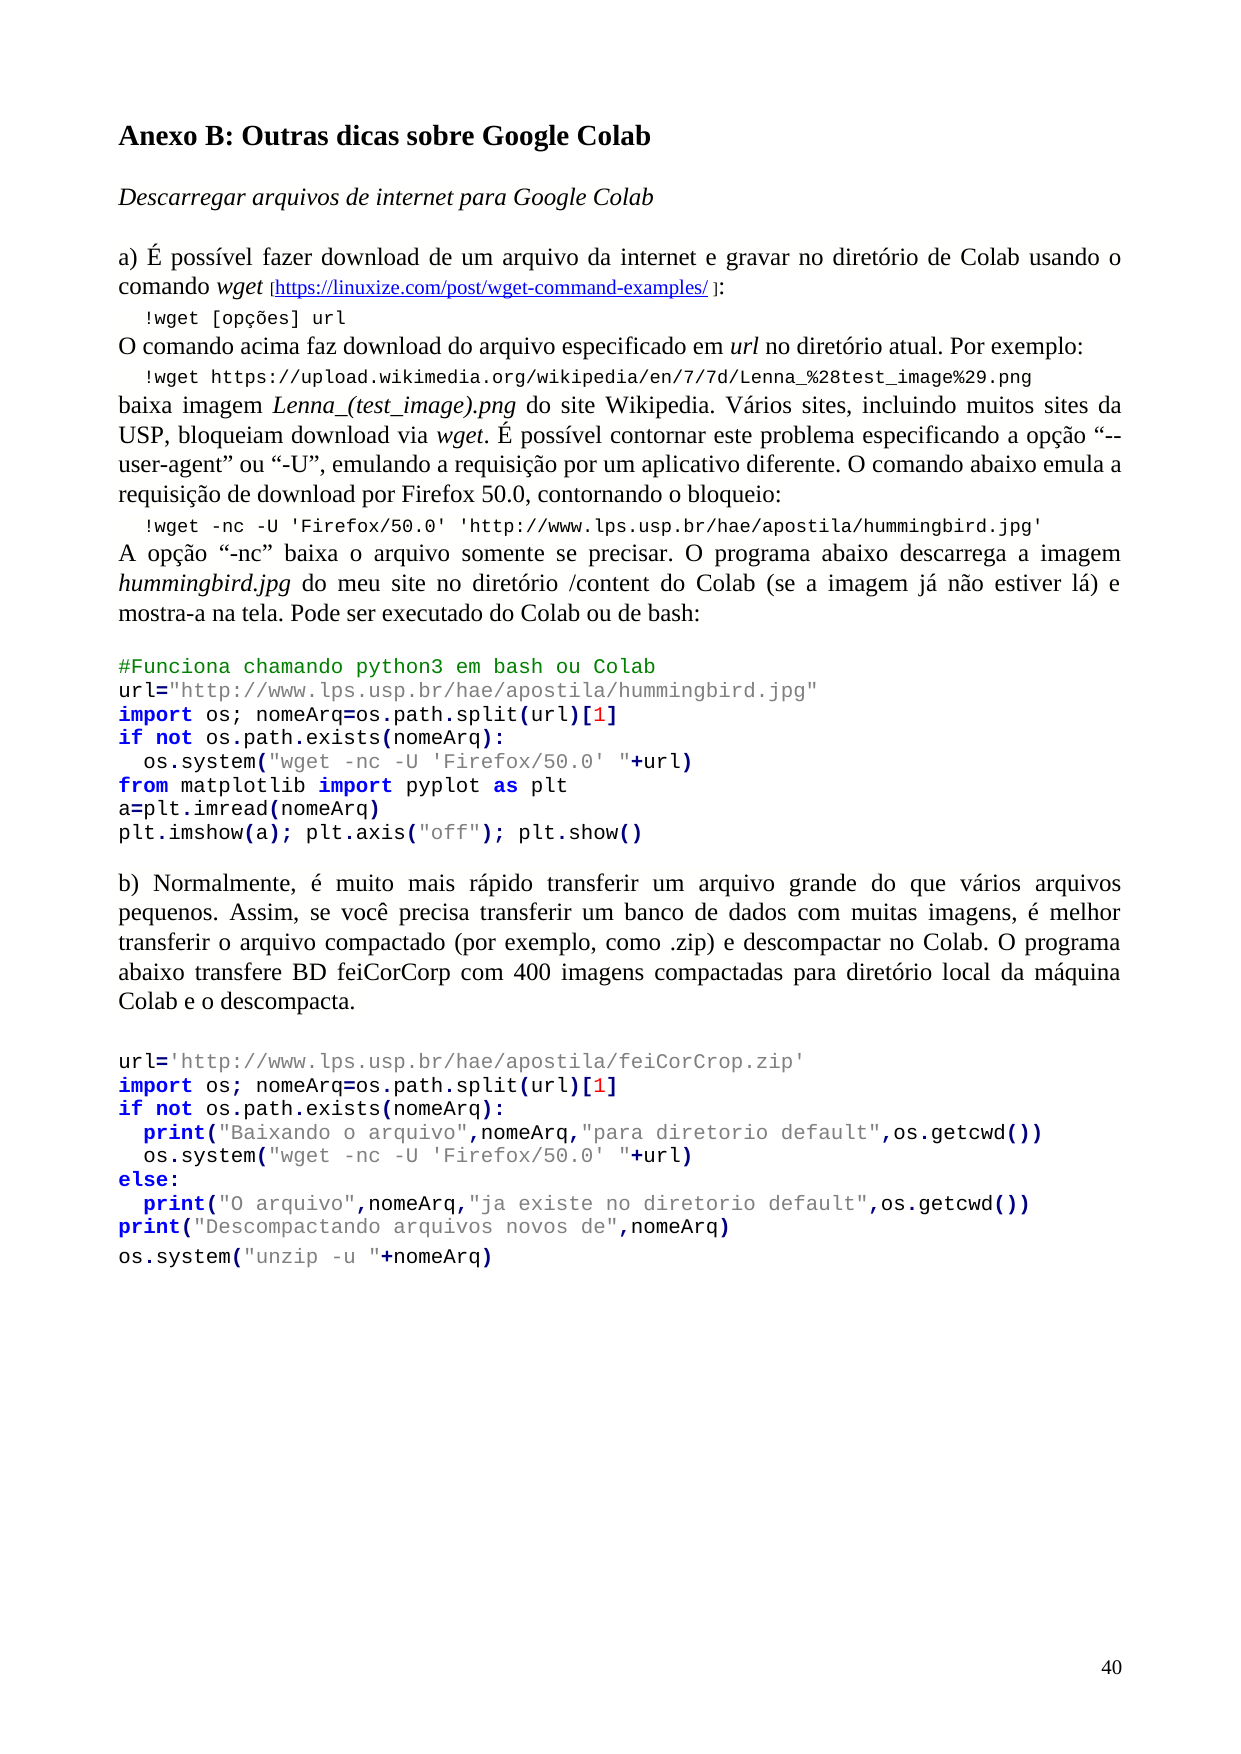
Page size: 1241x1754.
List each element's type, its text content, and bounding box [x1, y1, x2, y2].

text !wget https://upload.wikimedia.org/wikipedia/en/7/7d/Lenna_%28test_image%29.png [118, 359, 1122, 389]
text b) Normalmente, é muito mais rápido transferir um arquivo grande do que vários arquivos pequenos. Assim, se você precisa transferir um banco de dados com muitas imagens, é melhor transferir o arquivo compactado (por exemplo, como .zip) e descompactar no Colab. O programa abaixo transfere BD feiCorCorp com 400 imagens compactadas para diretório local da máquina Colab e o descompacta. [118, 867, 1122, 1015]
text os.system("wget -nc -U 'Firefox/50.0' "+url) [118, 751, 1122, 774]
text import os; nomeArq=os.path.split(url)[1] [118, 704, 1122, 727]
text #Funciona chamando python3 em bash ou Colab [118, 656, 1122, 680]
text if not os.path.exists(nomeArq): [118, 727, 1122, 751]
text os.system("unzip -u "+nomeArq) [118, 1240, 1122, 1270]
text baixa imagem Lenna_(test_image).png do site Wikipedia. Vários sites, incluindo muitos sites da USP, bloqueiam download via wget. É possível contornar este problema especificando a opção “--user-agent” ou “-U”, emulando a requisição por um aplicativo diferente. O comando abaixo emula a requisição de download por Firefox 50.0, contornando o bloqueio: [118, 389, 1122, 508]
text print("Descompactando arquivos novos de",nomeArq) [118, 1216, 1122, 1240]
text print("O arquivo",nomeArq,"ja existe no diretorio default",os.getcwd()) [118, 1193, 1122, 1216]
text os.system("wget -nc -U 'Firefox/50.0' "+url) [118, 1146, 1122, 1169]
text plt.imshow(a); plt.axis("off"); plt.show() [118, 822, 1122, 846]
text !wget [opções] url [118, 300, 1122, 330]
text Anexo B: Outras dicas sobre Google Colab [118, 118, 1122, 152]
text A opção “-nc” baixa o arquivo somente se precisar. O programa abaixo descarrega a imagem hummingbird.jpg do meu site no diretório /content do Colab (se a imagem já não estiver lá) e mostra-a na tela. Pode ser executado do Colab ou de bash: [118, 538, 1122, 627]
text import os; nomeArq=os.path.split(url)[1] [118, 1074, 1122, 1098]
text else: [118, 1169, 1122, 1193]
text if not os.path.exists(nomeArq): [118, 1098, 1122, 1122]
text a=plt.imread(nomeArq) [118, 798, 1122, 822]
text !wget -nc -U 'Firefox/50.0' 'http://www.lps.usp.br/hae/apostila/hummingbird.jpg' [118, 508, 1122, 538]
text a) É possível fazer download de um arquivo da internet e gravar no diretório de Colab usando o comando wget [https://linuxize.com/post/wget-command-examples/ ]: [118, 241, 1122, 300]
text print("Baixando o arquivo",nomeArq,"para diretorio default",os.getcwd()) [118, 1122, 1122, 1146]
text Descarregar arquivos de internet para Google Colab [118, 181, 1122, 211]
text O comando acima faz download do arquivo especificado em url no diretório atual. Por exemplo: [118, 330, 1122, 359]
text url='http://www.lps.usp.br/hae/apostila/feiCorCrop.zip' [118, 1045, 1122, 1074]
text from matplotlib import pyplot as plt [118, 774, 1122, 798]
text url="http://www.lps.usp.br/hae/apostila/hummingbird.jpg" [118, 680, 1122, 704]
